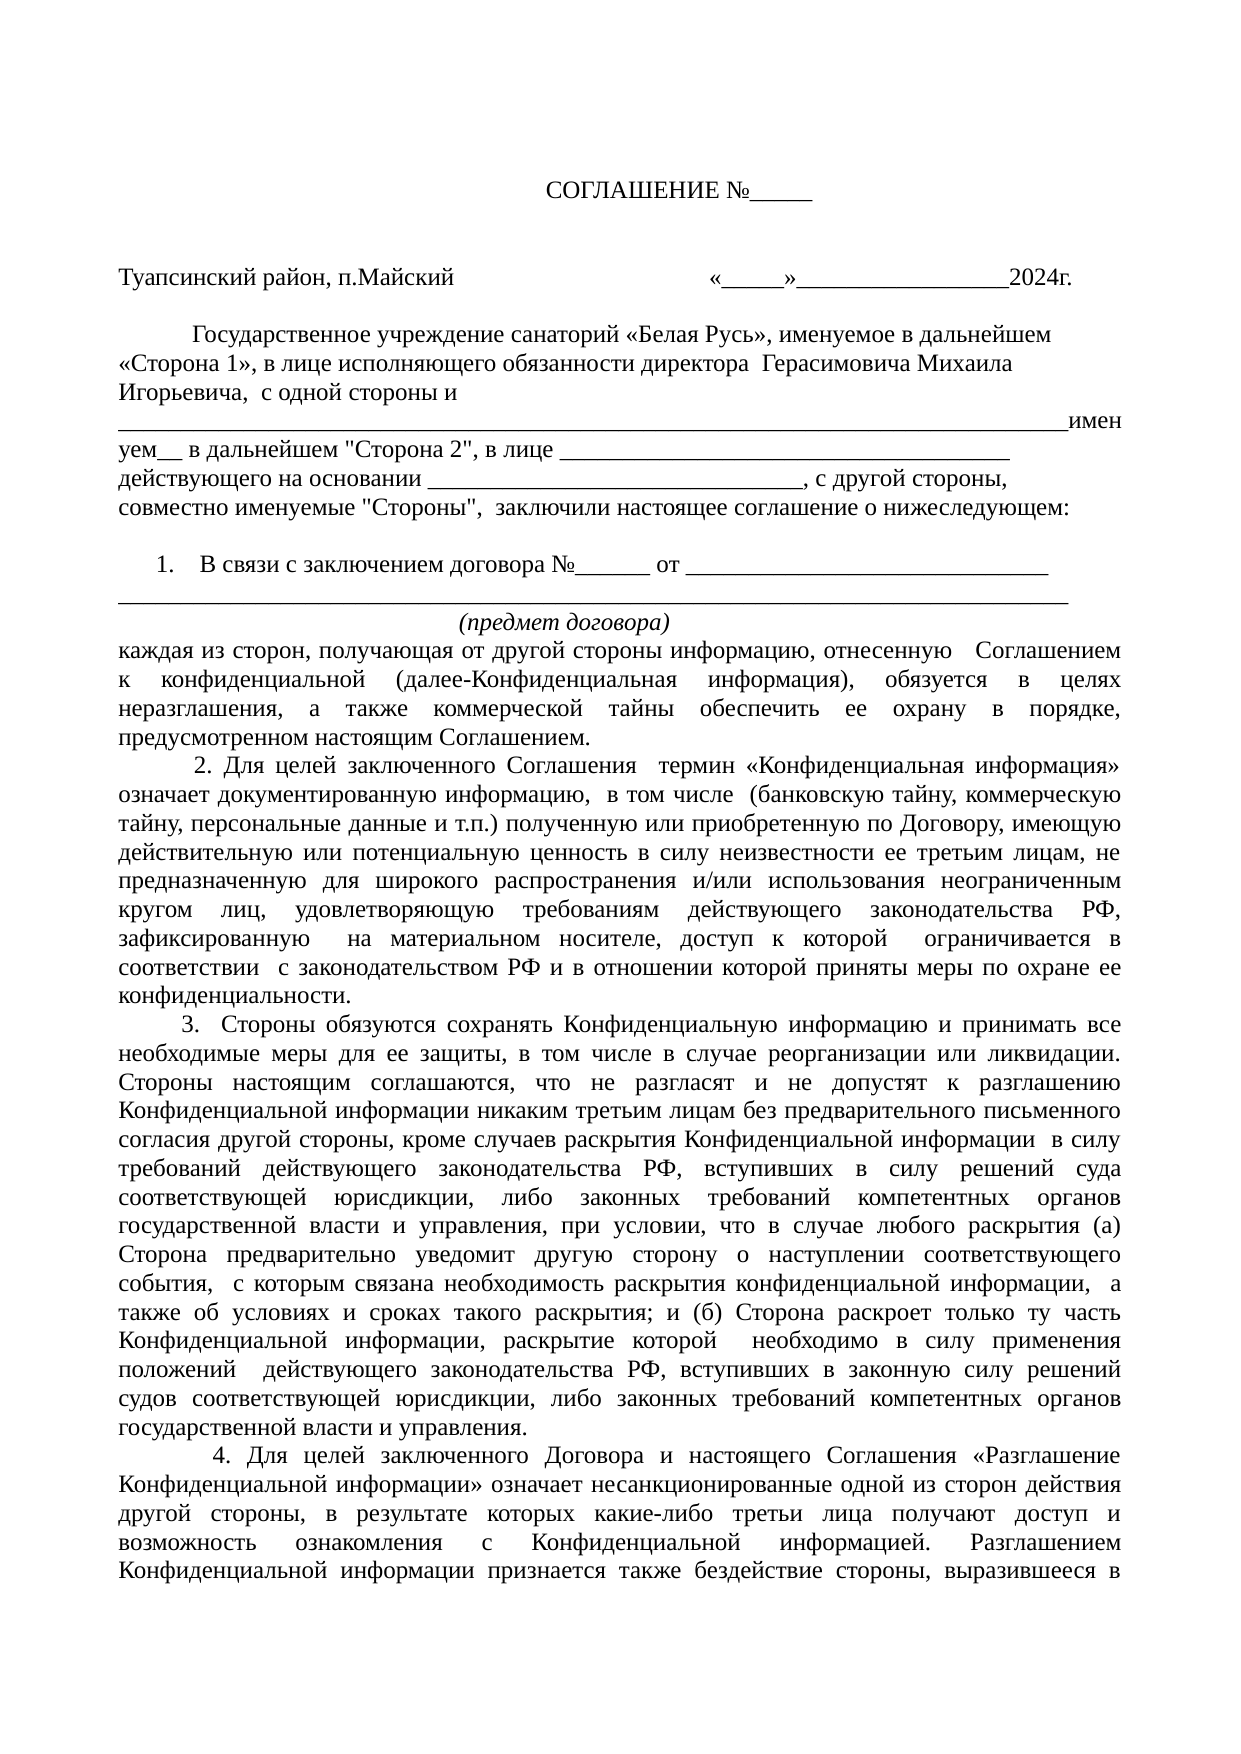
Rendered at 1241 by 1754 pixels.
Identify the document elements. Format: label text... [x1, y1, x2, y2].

text (предмет договора) [118, 607, 1122, 636]
text Туапсинский район, п.Майский «_____»_________________2024г. [118, 262, 1122, 291]
text каждая из сторон, получающая от другой стороны информацию, отнесенную Соглашением к конфиденциальной (далее-Конфиденциальная информация), обязуется в целях неразглашения, а также коммерческой тайны обеспечить ее охрану в порядке, предусмотренном настоящим Соглашением. [118, 636, 1122, 751]
list В связи с заключением договора №______ от _____________________________ [156, 549, 1122, 578]
text Государственное учреждение санаторий «Белая Русь», именуемое в дальнейшем «Сторона 1», в лице исполняющего обязанности директора Герасимовича Михаила Игорьевича, с одной стороны и ____________________________________________________________________________именуем__ в дальнейшем "Сторона 2", в лице ____________________________________ действующего на основании ______________________________, с другой стороны, совместно именуемые "Стороны", заключили настоящее соглашение о нижеследующем: [118, 319, 1122, 521]
text 3. Стороны обязуются сохранять Конфиденциальную информацию и принимать все необходимые меры для ее защиты, в том числе в случае реорганизации или ликвидации. Стороны настоящим соглашаются, что не разгласят и не допустят к разглашению Конфиденциальной информации никаким третьим лицам без предварительного письменного согласия другой стороны, кроме случаев раскрытия Конфиденциальной информации в силу требований действующего законодательства РФ, вступивших в силу решений суда соответствующей юрисдикции, либо законных требований компетентных органов государственной власти и управления, при условии, что в случае любого раскрытия (а) Сторона предварительно уведомит другую сторону о наступлении соответствующего события, с которым связана необходимость раскрытия конфиденциальной информации, а также об условиях и сроках такого раскрытия; и (б) Сторона раскроет только ту часть Конфиденциальной информации, раскрытие которой необходимо в силу применения положений действующего законодательства РФ, вступивших в законную силу решений судов соответствующей юрисдикции, либо законных требований компетентных органов государственной власти и управления. [118, 1009, 1122, 1441]
text 2. Для целей заключенного Соглашения термин «Конфиденциальная информация» означает документированную информацию, в том числе (банковскую тайну, коммерческую тайну, персональные данные и т.п.) полученную или приобретенную по Договору, имеющую действительную или потенциальную ценность в силу неизвестности ее третьим лицам, не предназначенную для широкого распространения и/или использования неограниченным кругом лиц, удовлетворяющую требованиям действующего законодательства РФ, зафиксированную на материальном носителе, доступ к которой ограничивается в соответствии с законодательством РФ и в отношении которой приняты меры по охране ее конфиденциальности. [118, 751, 1122, 1009]
text 4. Для целей заключенного Договора и настоящего Соглашения «Разглашение Конфиденциальной информации» означает несанкционированные одной из сторон действия другой стороны, в результате которых какие-либо третьи лица получают доступ и возможность ознакомления с Конфиденциальной информацией. Разглашением Конфиденциальной информации признается также бездействие стороны, выразившееся в [118, 1441, 1122, 1584]
text СОГЛАШЕНИЕ №_____ [266, 176, 1122, 204]
text ____________________________________________________________________________ [118, 578, 1122, 607]
